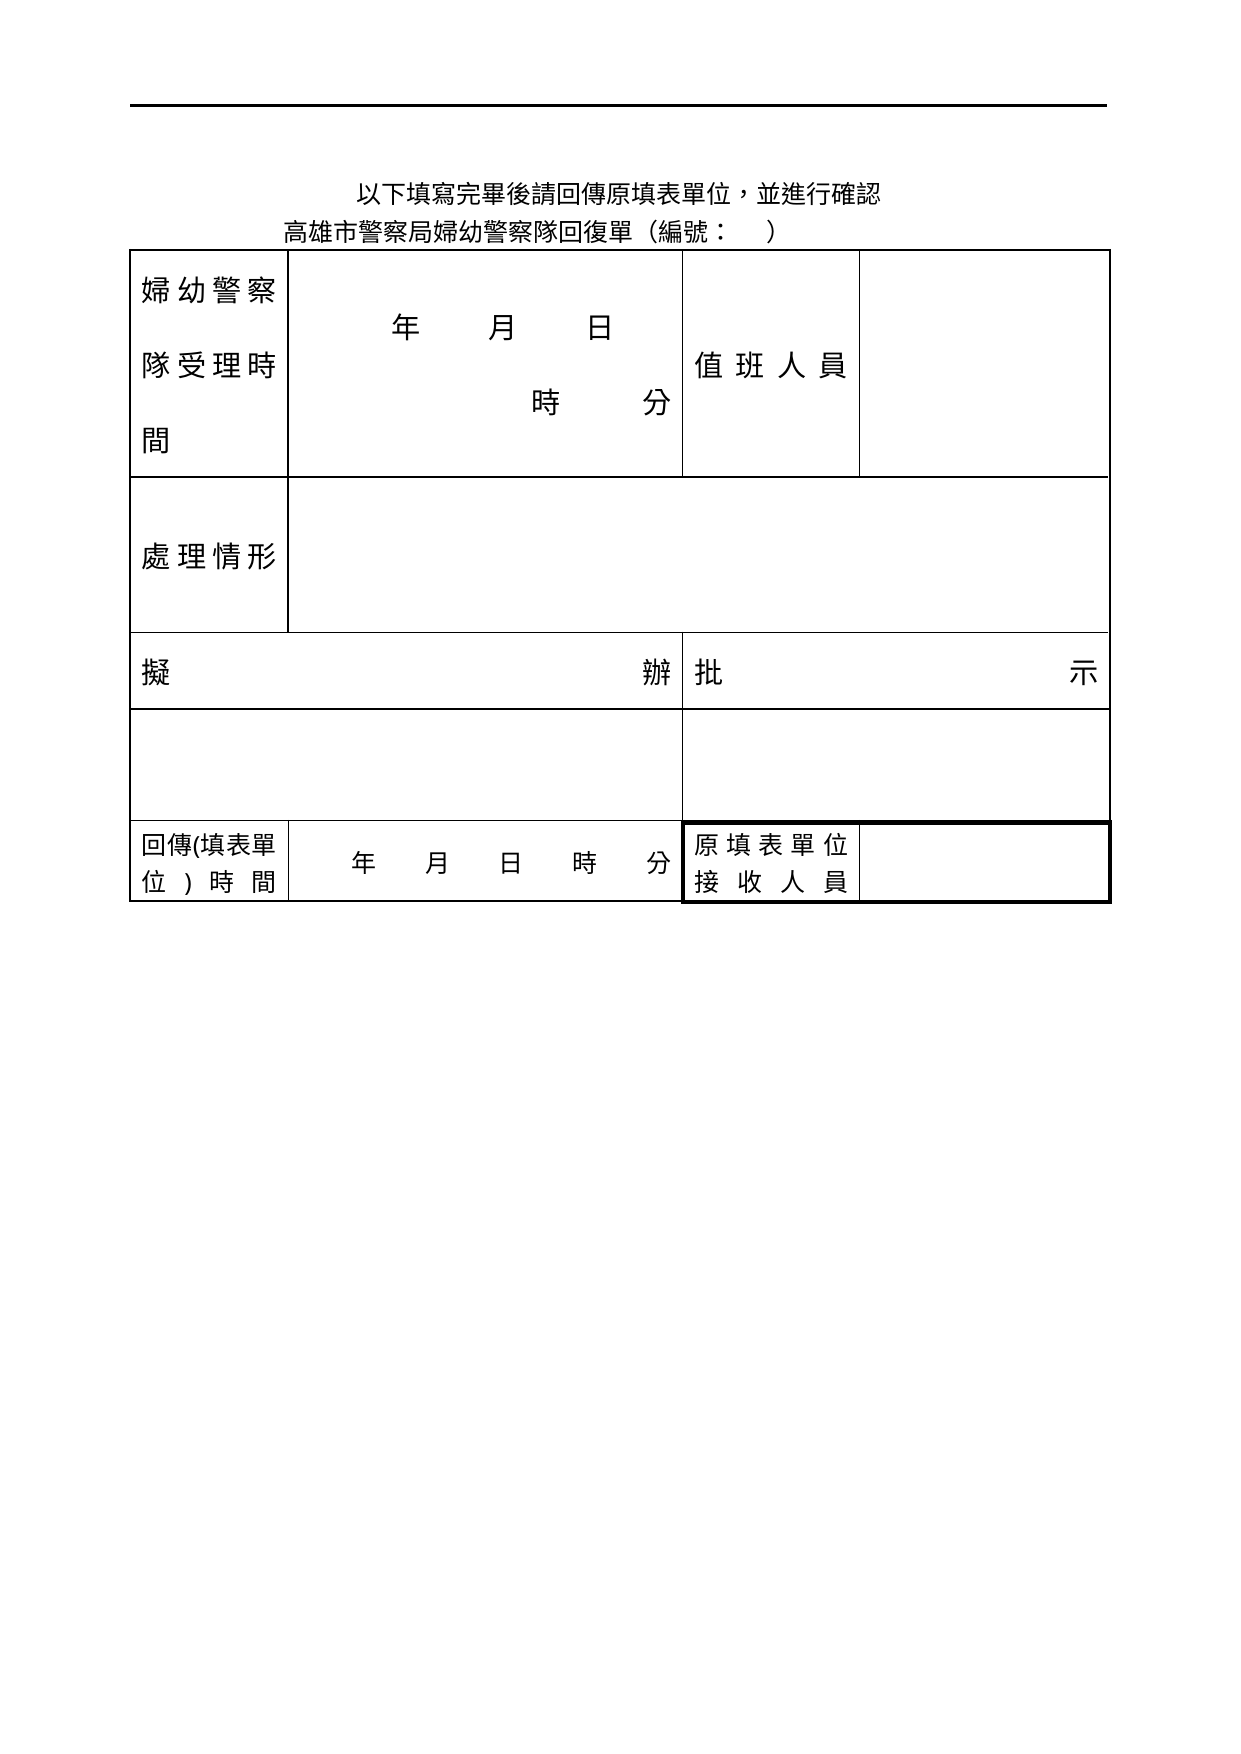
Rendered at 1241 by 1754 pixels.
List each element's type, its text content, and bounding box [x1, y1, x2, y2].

table_cell [860, 825, 1108, 899]
table_cell 批示 [683, 632, 1109, 708]
table_cell 處理情形 [131, 478, 287, 632]
table_cell [683, 710, 1109, 820]
table_header 值班人員 [683, 251, 859, 476]
table_cell [289, 476, 1109, 632]
text 以下填寫完畢後請回傳原填表單位，並進行確認 [150, 174, 1087, 211]
table_header 年 月 日 時 分 [289, 251, 682, 476]
text 高雄市警察局婦幼警察隊回復單（編號： ） [150, 211, 1087, 249]
table_cell 年 月 日 時 分 [289, 821, 681, 899]
table_header 婦幼警察隊受理時間 [131, 251, 287, 476]
table_header [860, 251, 1109, 476]
table_cell 原填表單位 接收人員 [685, 825, 859, 899]
table_cell 擬辦 [131, 633, 682, 708]
table_cell 回傳(填表單位)時間 [131, 821, 288, 899]
table_cell [131, 710, 682, 820]
